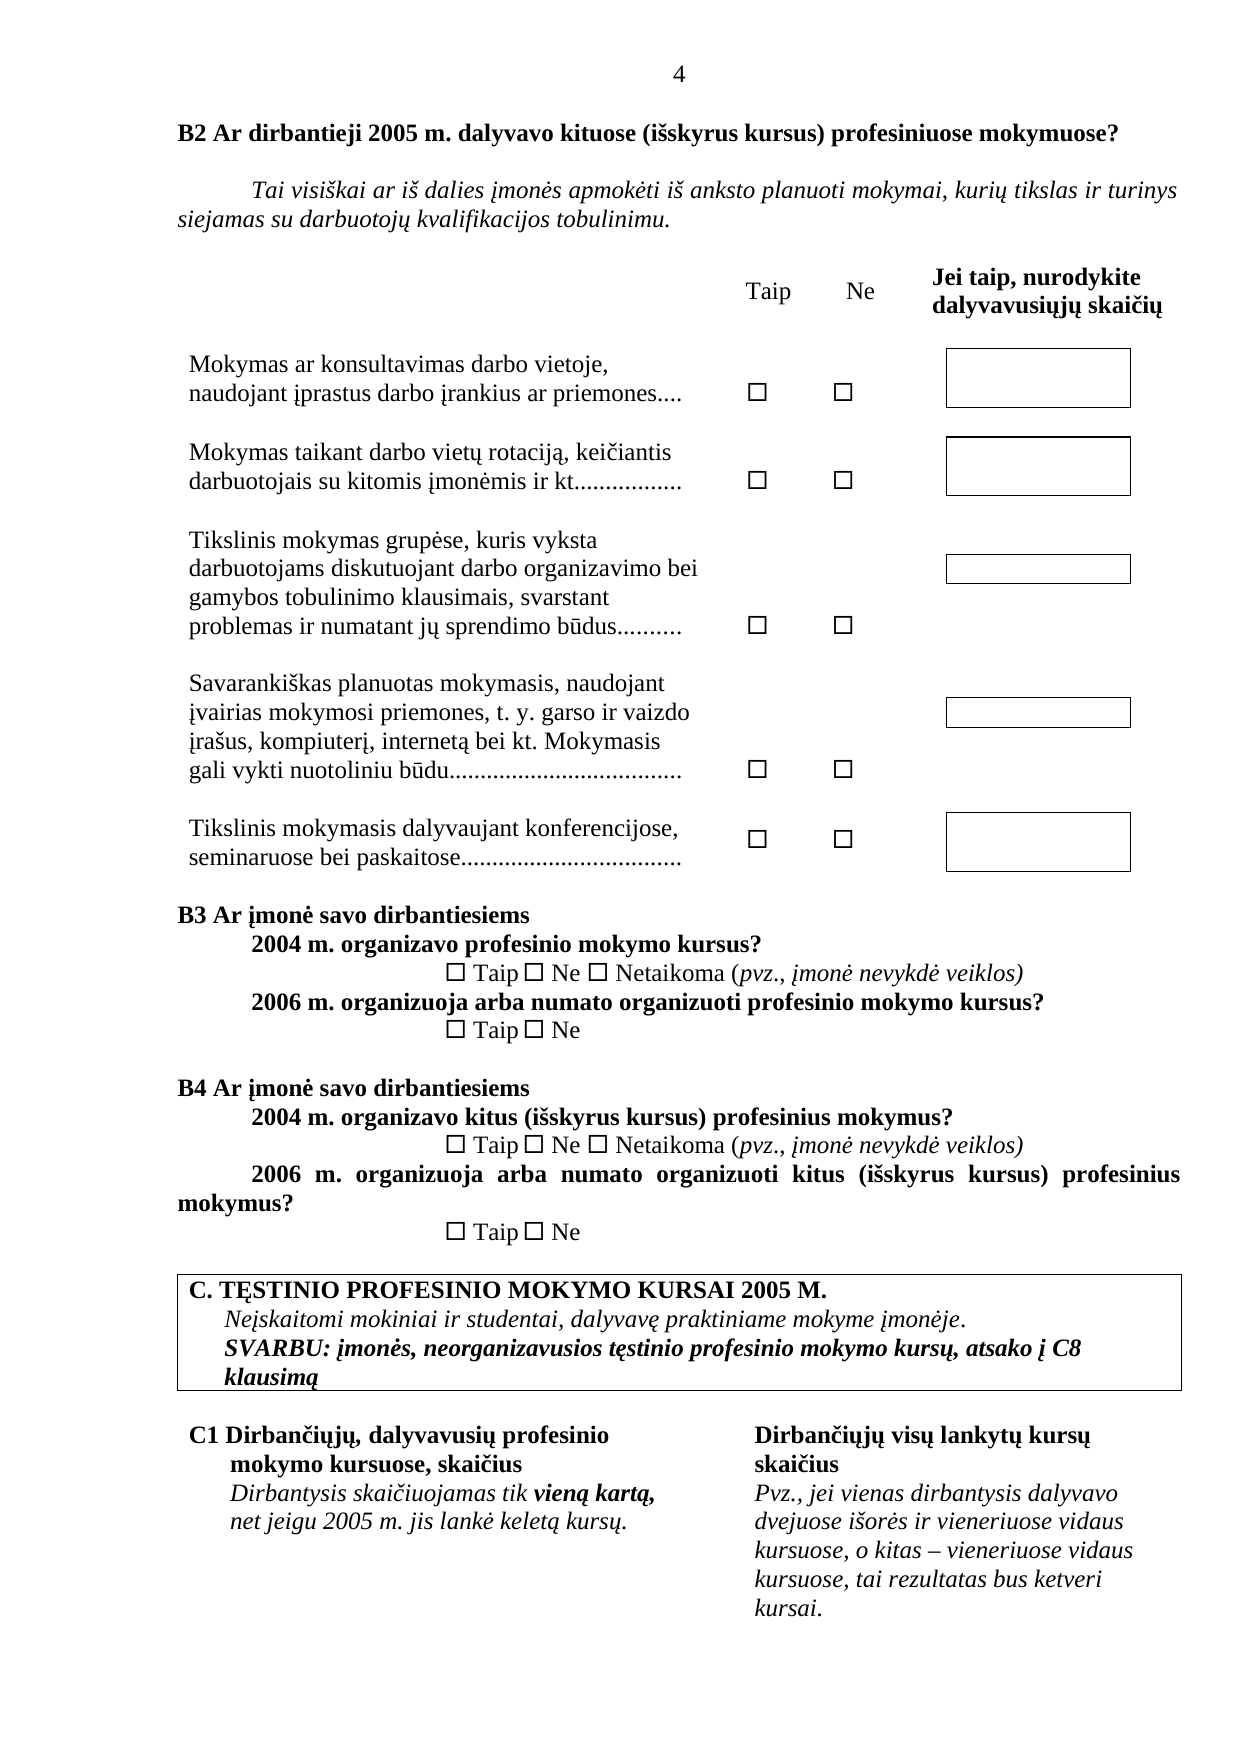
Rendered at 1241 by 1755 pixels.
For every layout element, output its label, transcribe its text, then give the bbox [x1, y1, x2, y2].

table_cell [177, 407, 714, 436]
table_cell [1131, 319, 1181, 348]
table_header Jei taip, nurodykite dalyvavusiųjų skaičių [921, 262, 1176, 319]
table_cell [177, 784, 714, 812]
table_cell [947, 349, 1130, 407]
table_cell [947, 496, 1131, 525]
table_cell [1131, 812, 1181, 871]
table_cell [177, 640, 714, 668]
table_cell [1131, 554, 1181, 583]
text 2006 m. organizuoja arba numato organizuoti profesinio mokymo kursus? [177, 987, 1181, 1016]
table_cell [886, 812, 946, 871]
table_cell [947, 525, 1131, 553]
table_cell [886, 348, 946, 407]
table_cell [886, 525, 947, 640]
table_cell [886, 319, 947, 348]
table_cell [800, 495, 886, 525]
table_cell  [800, 669, 886, 783]
table_cell [947, 669, 1131, 697]
table_cell [1131, 697, 1181, 727]
text B4 Ar įmonė savo dirbantiesiems [177, 1073, 1181, 1102]
table_cell  [800, 812, 886, 871]
table_cell  [714, 525, 800, 640]
table_cell  [800, 348, 886, 407]
table_cell Tikslinis mokymasis dalyvaujant konferencijose, seminaruose bei paskaitose. [177, 812, 714, 871]
text  Taip  Ne [177, 1217, 1181, 1246]
table_cell  [714, 669, 800, 783]
table_cell [1131, 669, 1181, 697]
text Tai visiškai ar iš dalies įmonės apmokėti iš anksto planuoti mokymai, kurių tikslas ir turinys siejamas su darbuotojų kvalifikacijos tobulinimu. [177, 176, 1181, 233]
table_cell [714, 407, 800, 436]
text B3 Ar įmonė savo dirbantiesiems [177, 901, 1181, 929]
table_cell [1131, 436, 1181, 495]
table_cell [947, 408, 1131, 436]
table_cell [1131, 495, 1181, 525]
table_header C1 Dirbančiųjų, dalyvavusių profesinio mokymo kursuose, skaičius Dirbantysis skaičiuojamas tik vieną kartą, net jeigu 2005 m. jis lankė keletą kursų. [177, 1420, 689, 1621]
table_cell [1131, 348, 1181, 407]
table_cell [947, 728, 1131, 783]
table_cell Savarankiškas planuotas mokymasis, naudojant įvairias mokymosi priemones, t. y. garso ir vaizdo įrašus, kompiuterį, internetą bei kt. Mokymasis gali vykti nuotoliniu būdu. [177, 669, 714, 783]
table_cell [947, 698, 1130, 727]
table_cell [714, 319, 800, 348]
table_cell [886, 495, 947, 525]
table_cell [800, 319, 886, 348]
table_cell Mokymas taikant darbo vietų rotaciją, keičiantis darbuotojais su kitomis įmonėmis ir kt. [177, 436, 714, 495]
table_cell [886, 407, 947, 436]
table_cell [947, 584, 1131, 640]
table_cell [1131, 525, 1181, 553]
table_cell [800, 407, 886, 436]
table_cell [1131, 784, 1181, 812]
text  Taip  Ne  Netaikoma (pvz., įmonė nevykdė veiklos) [177, 958, 1181, 987]
table_cell [177, 319, 714, 348]
table_cell [947, 555, 1130, 583]
table_cell [886, 436, 946, 495]
table_cell [800, 640, 886, 668]
table_cell [886, 784, 947, 812]
table_cell [1131, 583, 1181, 640]
table_cell  [800, 436, 886, 495]
table_header [690, 1420, 743, 1621]
table_cell [800, 784, 886, 812]
table_cell [714, 495, 800, 525]
table_cell  [714, 348, 800, 407]
table_cell  [714, 812, 800, 871]
table_header [1176, 262, 1181, 319]
text 2006 m. organizuoja arba numato organizuoti kitus (išskyrus kursus) profesinius mokymus? [177, 1159, 1181, 1217]
table_cell [1131, 640, 1181, 668]
table_cell [177, 495, 714, 525]
text B2 Ar dirbantieji 2005 m. dalyvavo kituose (išskyrus kursus) profesiniuose mokymuose? [177, 118, 1181, 147]
table_cell [947, 784, 1131, 812]
table_header C. TĘSTINIO PROFESINIO MOKYMO KURSAI 2005 M. Neįskaitomi mokiniai ir studentai, dalyvavę praktiniame mokyme įmonėje. SVARBU: įmonės, neorganizavusios tęstinio profesinio mokymo kursų, atsako į C8 klausimą [178, 1275, 1181, 1390]
table_cell [714, 640, 800, 668]
table_cell [886, 669, 947, 783]
table_cell [947, 813, 1130, 871]
table_cell Tikslinis mokymas grupėse, kuris vyksta darbuotojams diskutuojant darbo organizavimo bei gamybos tobulinimo klausimais, svarstant problemas ir numatant jų sprendimo būdus.. [177, 525, 714, 640]
table_cell [714, 784, 800, 812]
table_cell [947, 438, 1130, 495]
text 2004 m. organizavo profesinio mokymo kursus? [177, 929, 1181, 958]
table_cell [947, 640, 1131, 668]
table_cell Mokymas ar konsultavimas darbo vietoje, naudojant įprastus darbo įrankius ar priemones. [177, 348, 714, 407]
table_cell [947, 319, 1131, 348]
text  Taip  Ne [177, 1016, 1181, 1044]
text 2004 m. organizavo kitus (išskyrus kursus) profesinius mokymus? [177, 1102, 1181, 1131]
table_header Dirbančiųjų visų lankytų kursų skaičius Pvz., jei vienas dirbantysis dalyvavo dvejuose išorės ir vieneriuose vidaus kursuose, o kitas – vieneriuose vidaus kursuose, tai rezultatas bus ketveri kursai. [743, 1420, 1181, 1621]
table_cell [1131, 727, 1181, 783]
table_header Taip Ne [177, 262, 893, 319]
table_cell [886, 640, 947, 668]
table_cell  [800, 525, 886, 640]
text  Taip  Ne  Netaikoma (pvz., įmonė nevykdė veiklos) [177, 1131, 1181, 1159]
table_cell  [714, 436, 800, 495]
table_cell [1131, 407, 1181, 436]
table_header [893, 262, 921, 319]
